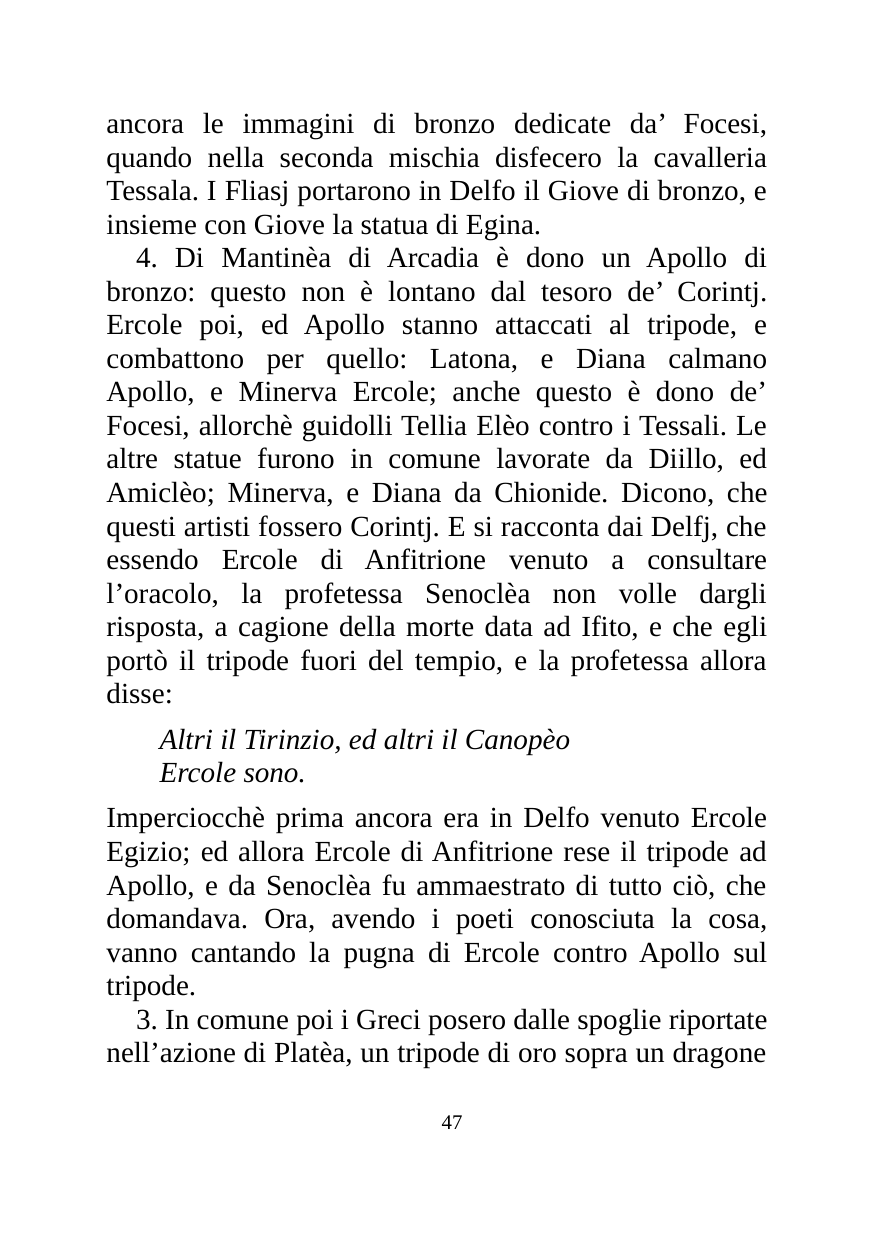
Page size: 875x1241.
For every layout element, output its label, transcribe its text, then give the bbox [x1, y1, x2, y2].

text 3. In comune poi i Greci posero dalle spoglie riportate nell’azione di Platèa, un tripode di oro sopra un dragone [106, 1002, 768, 1069]
text Imperciocchè prima ancora era in Delfo venuto Ercole Egizio; ed allora Ercole di Anfitrione rese il tripode ad Apollo, e da Senoclèa fu ammaestrato di tutto ciò, che domandava. Ora, avendo i poeti conosciuta la cosa, vanno cantando la pugna di Ercole contro Apollo sul tripode. [106, 801, 768, 1002]
text 4. Di Mantinèa di Arcadia è dono un Apollo di bronzo: questo non è lontano dal tesoro de’ Corintj. Ercole poi, ed Apollo stanno attaccati al tripode, e combattono per quello: Latona, e Diana calmano Apollo, e Minerva Ercole; anche questo è dono de’ Focesi, allorchè guidolli Tellia Elèo contro i Tessali. Le altre statue furono in comune lavorate da Diillo, ed Amiclèo; Minerva, e Diana da Chionide. Dicono, che questi artisti fossero Corintj. E si racconta dai Delfj, che essendo Ercole di Anfitrione venuto a consultare l’oracolo, la profetessa Senoclèa non volle dargli risposta, a cagione della morte data ad Ifito, e che egli portò il tripode fuori del tempio, e la profetessa allora disse: [106, 240, 768, 710]
text ancora le immagini di bronzo dedicate da’ Focesi, quando nella seconda mischia disfecero la cavalleria Tessala. I Fliasj portarono in Delfo il Giove di bronzo, e insieme con Giove la statua di Egina. [106, 106, 768, 240]
text Altri il Tirinzio, ed altri il Canopèo Ercole sono. [159, 722, 768, 789]
